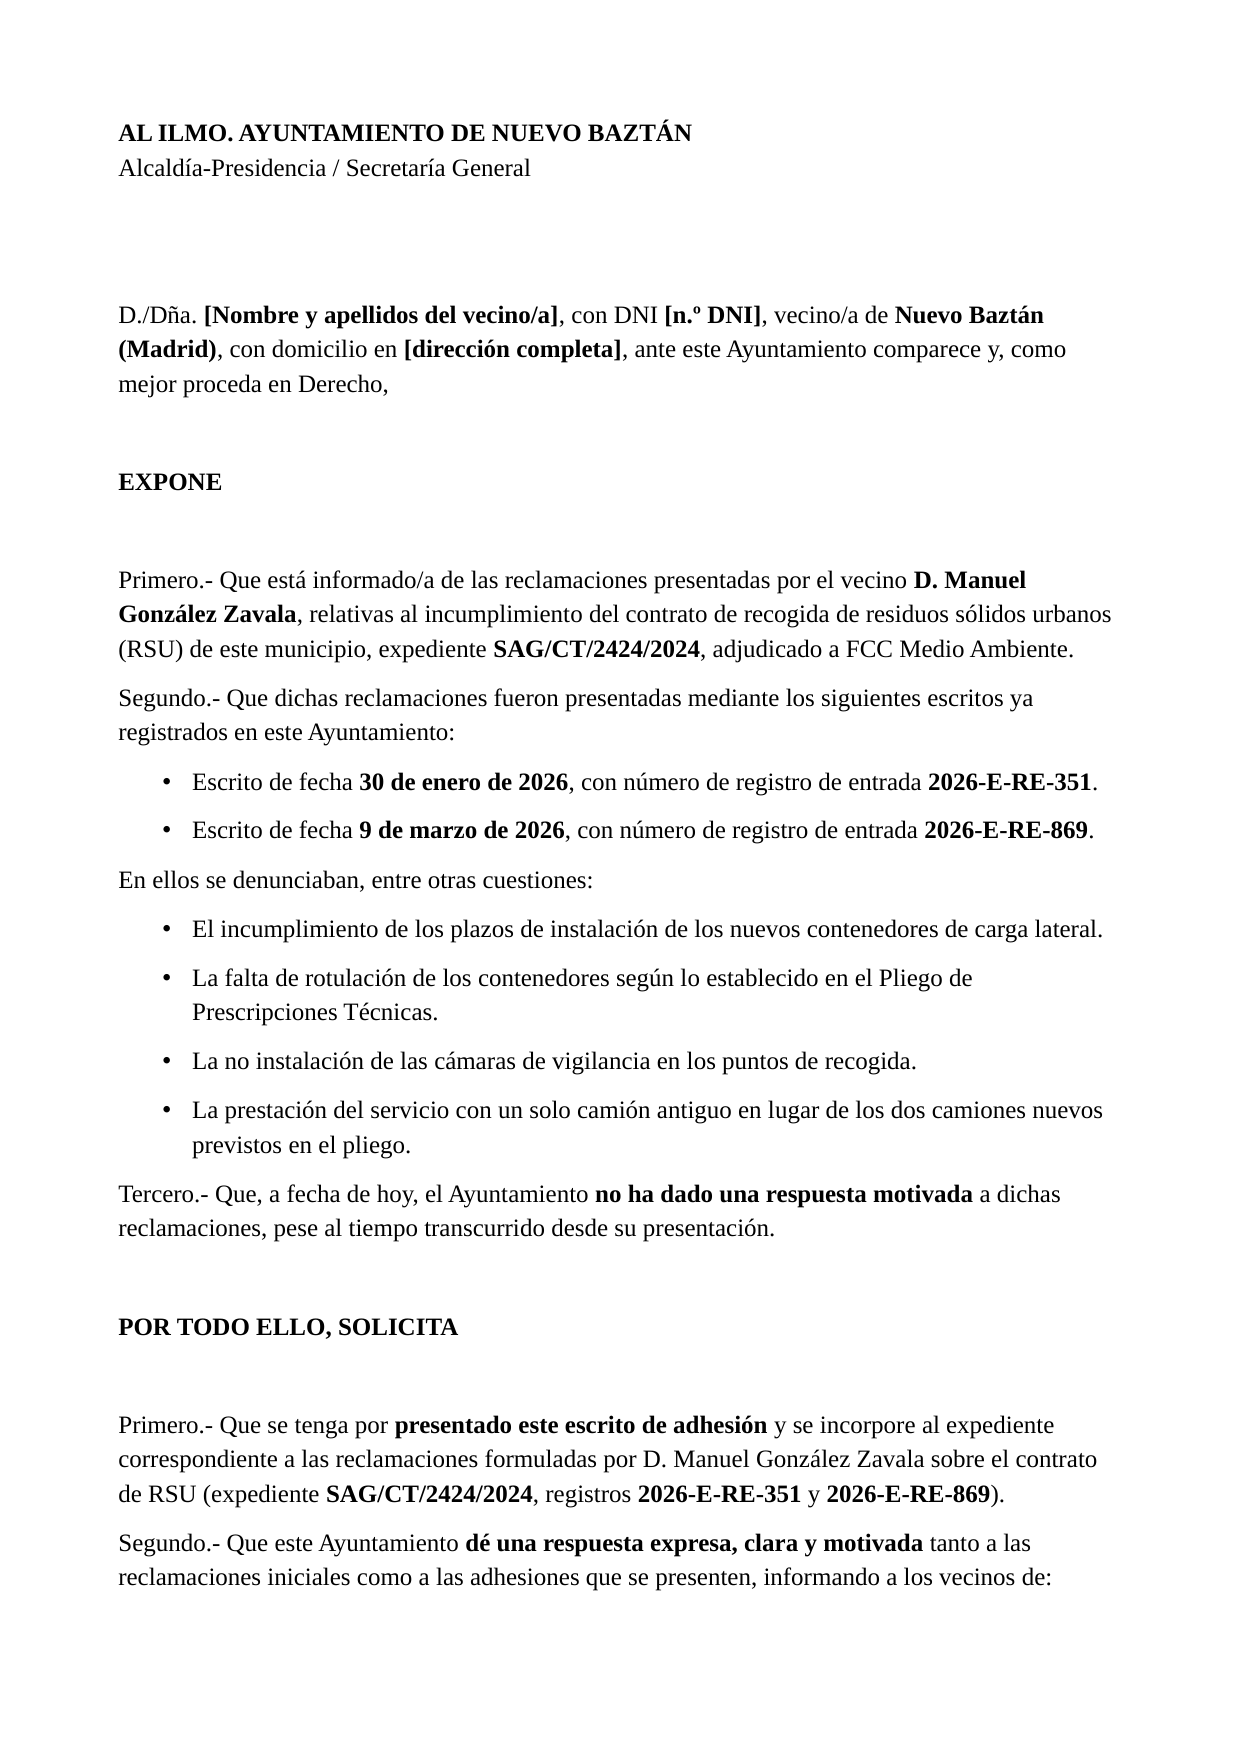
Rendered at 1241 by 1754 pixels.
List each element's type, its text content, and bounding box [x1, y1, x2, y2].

text Primero.- Que se tenga por presentado este escrito de adhesión y se incorpore al expediente correspondiente a las reclamaciones formuladas por D. Manuel González Zavala sobre el contrato de RSU (expediente SAG/CT/2424/2024, registros 2026-E-RE-351 y 2026-E-RE-869). [118, 1410, 1122, 1507]
text En ellos se denunciaban, entre otras cuestiones: [118, 865, 1122, 893]
list Escrito de fecha 9 de marzo de 2026, con número de registro de entrada 2026-E-RE-869. [162, 816, 1122, 844]
text Segundo.- Que este Ayuntamiento dé una respuesta expresa, clara y motivada tanto a las reclamaciones iniciales como a las adhesiones que se presenten, informando a los vecinos de: [118, 1528, 1122, 1591]
text Tercero.- Que, a fecha de hoy, el Ayuntamiento no ha dado una respuesta motivada a dichas reclamaciones, pese al tiempo transcurrido desde su presentación. [118, 1179, 1122, 1242]
text AL ILMO. AYUNTAMIENTO DE NUEVO BAZTÁN Alcaldía-Presidencia / Secretaría General [118, 118, 1122, 181]
text POR TODO ELLO, SOLICITA [118, 1312, 1122, 1340]
text EXPONE [118, 467, 1122, 496]
list Escrito de fecha 30 de enero de 2026, con número de registro de entrada 2026-E-RE-351. [162, 767, 1122, 795]
text Segundo.- Que dichas reclamaciones fueron presentadas mediante los siguientes escritos ya registrados en este Ayuntamiento: [118, 683, 1122, 746]
list La falta de rotulación de los contenedores según lo establecido en el Pliego de Prescripciones Técnicas. [162, 963, 1122, 1026]
list El incumplimiento de los plazos de instalación de los nuevos contenedores de carga lateral. [162, 914, 1122, 942]
list La prestación del servicio con un solo camión antiguo en lugar de los dos camiones nuevos previstos en el pliego. [162, 1095, 1122, 1159]
text D./Dña. [Nombre y apellidos del vecino/a], con DNI [n.º DNI], vecino/a de Nuevo Baztán (Madrid), con domicilio en [dirección completa], ante este Ayuntamiento comparece y, como mejor proceda en Derecho, [118, 300, 1122, 397]
list La no instalación de las cámaras de vigilancia en los puntos de recogida. [162, 1046, 1122, 1075]
text Primero.- Que está informado/a de las reclamaciones presentadas por el vecino D. Manuel González Zavala, relativas al incumplimiento del contrato de recogida de residuos sólidos urbanos (RSU) de este municipio, expediente SAG/CT/2424/2024, adjudicado a FCC Medio Ambiente. [118, 565, 1122, 663]
